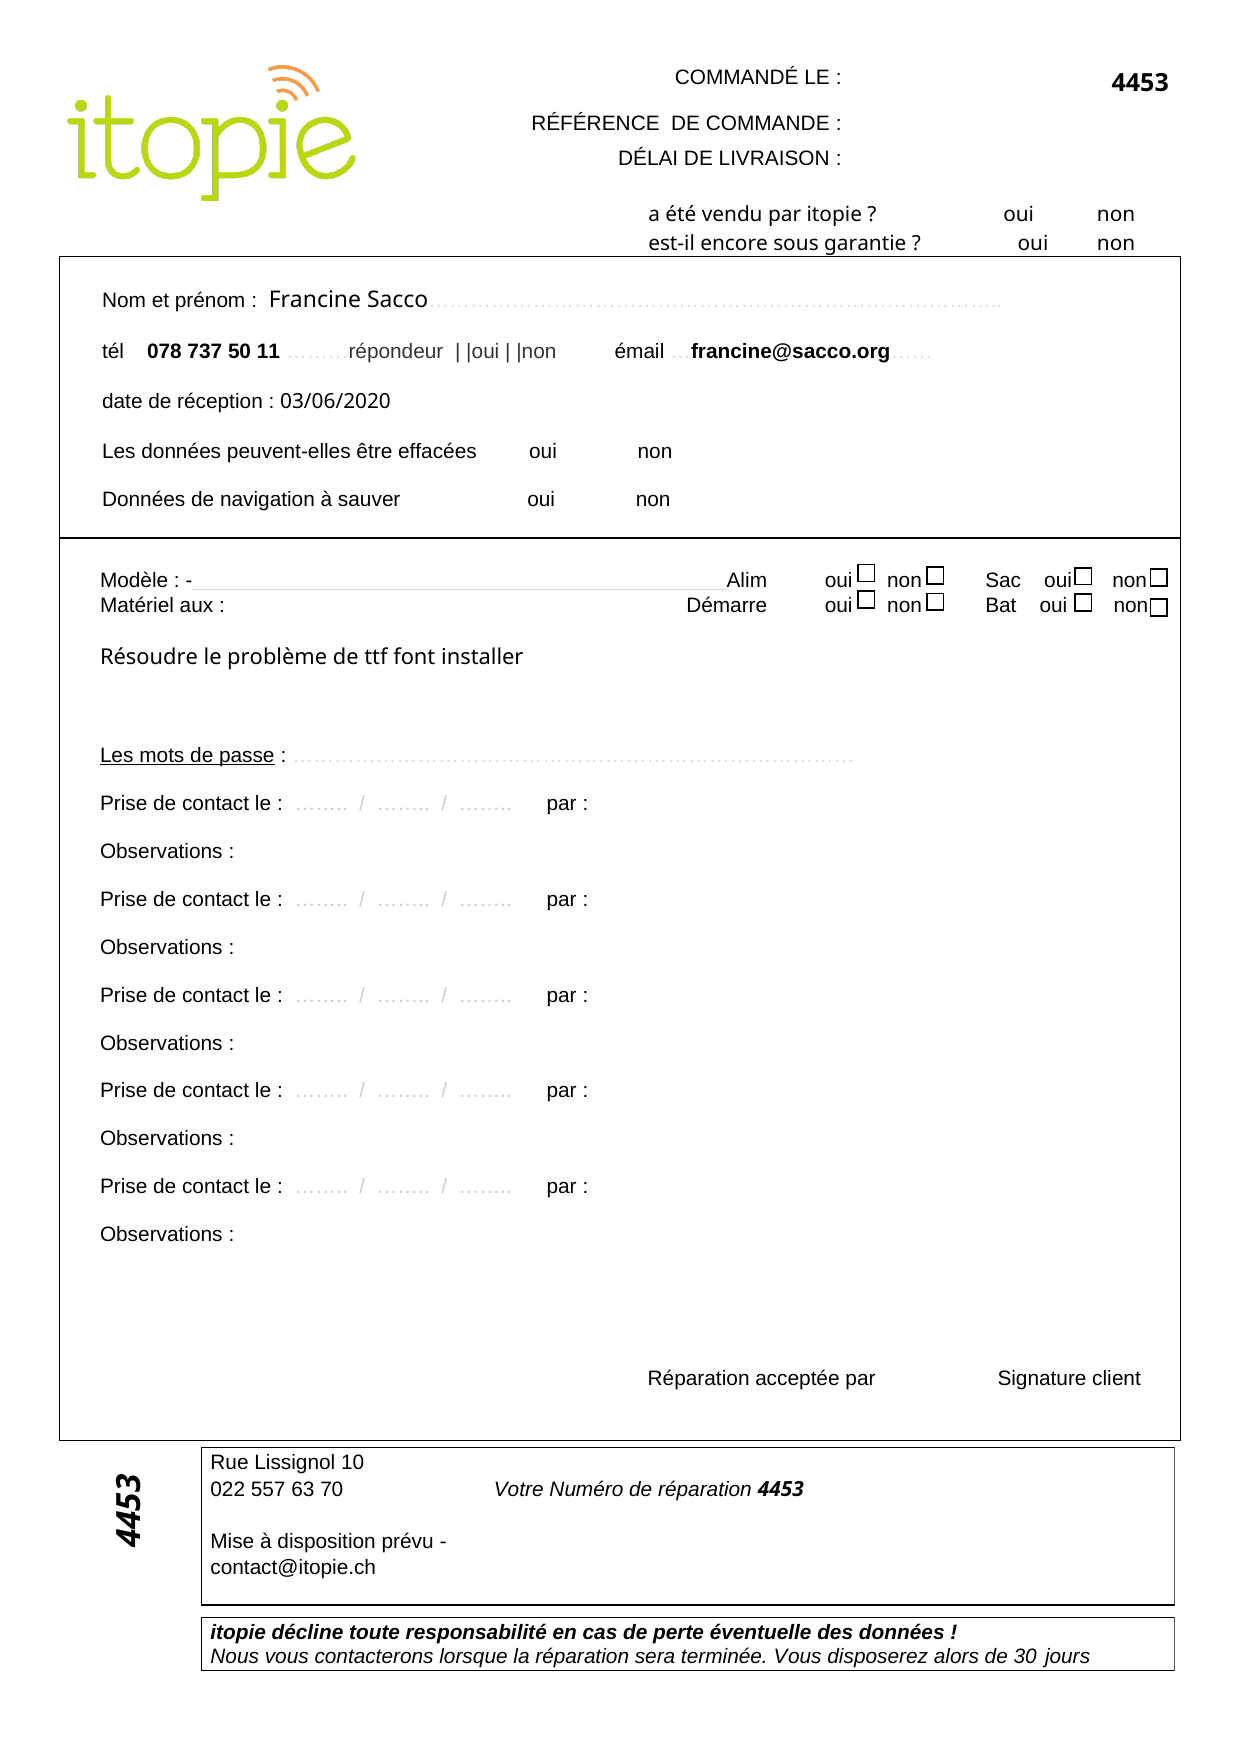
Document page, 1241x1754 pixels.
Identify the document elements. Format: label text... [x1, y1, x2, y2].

table_header 4453 [847, 59, 1180, 104]
table_header Rue Lissignol 10 022 557 63 70 Votre Numéro de réparation 4453 Mise à disposition prévu - contact@itopie.ch [195, 1441, 1180, 1611]
text tél 078 737 50 11 ………répondeur | |oui | |non émail …francine@sacco.org…… [60, 335, 1180, 362]
text Observations : [60, 1219, 1180, 1246]
table_cell DÉLAI DE LIVRAISON : [490, 140, 847, 175]
text a été vendu par itopie ? oui non [59, 199, 1181, 228]
text Réparation acceptée par Signature client [60, 1363, 1180, 1390]
text Données de navigation à sauver oui non [60, 484, 1180, 511]
text Prise de contact le : …….. / …….. / …….. par : [60, 979, 1180, 1006]
text Observations : [60, 931, 1180, 958]
text Prise de contact le : …….. / …….. / …….. par : [60, 1171, 1180, 1198]
text date de réception : 03/06/2020 [60, 383, 1180, 415]
text est-il encore sous garantie ? oui non [59, 228, 1181, 256]
text Nom et prénom : Francine Sacco……………………………………………………………………….. [60, 280, 1180, 314]
text Observations : [60, 1123, 1180, 1150]
text Observations : [60, 1027, 1180, 1054]
text Résoudre le problème de ttf font installer [60, 638, 1180, 671]
text Les mots de passe : ……………………………………………………………………… [60, 740, 1180, 767]
text Modèle : - Alim oui non Sac oui non [948, 562, 1180, 590]
table_cell [847, 105, 1180, 140]
text Prise de contact le : …….. / …….. / …….. par : [60, 1075, 1180, 1102]
text Prise de contact le : …….. / …….. / …….. par : [60, 883, 1180, 911]
table_cell itopie décline toute responsabilité en cas de perte éventuelle des données ! Nous vous contacterons lorsque la réparation sera terminée. Vous disposerez alors de 30 jours [195, 1611, 1180, 1677]
text Modèle : - Alim oui non Sac oui non [879, 562, 925, 590]
text Observations : [60, 836, 1180, 863]
table_header 4453 [59, 1441, 195, 1677]
table_header COMMANDÉ LE : [490, 59, 847, 104]
picture [67, 65, 356, 201]
table_cell RÉFÉRENCE DE COMMANDE : [490, 105, 847, 140]
text Matériel aux : Démarre oui non Bat oui non [60, 590, 1180, 617]
table_cell [847, 140, 1180, 175]
text Les données peuvent-elles être effacées oui non [60, 436, 1180, 463]
text Modèle : - Alim oui non Sac oui non [60, 562, 856, 590]
text Prise de contact le : …….. / …….. / …….. par : [60, 788, 1180, 815]
